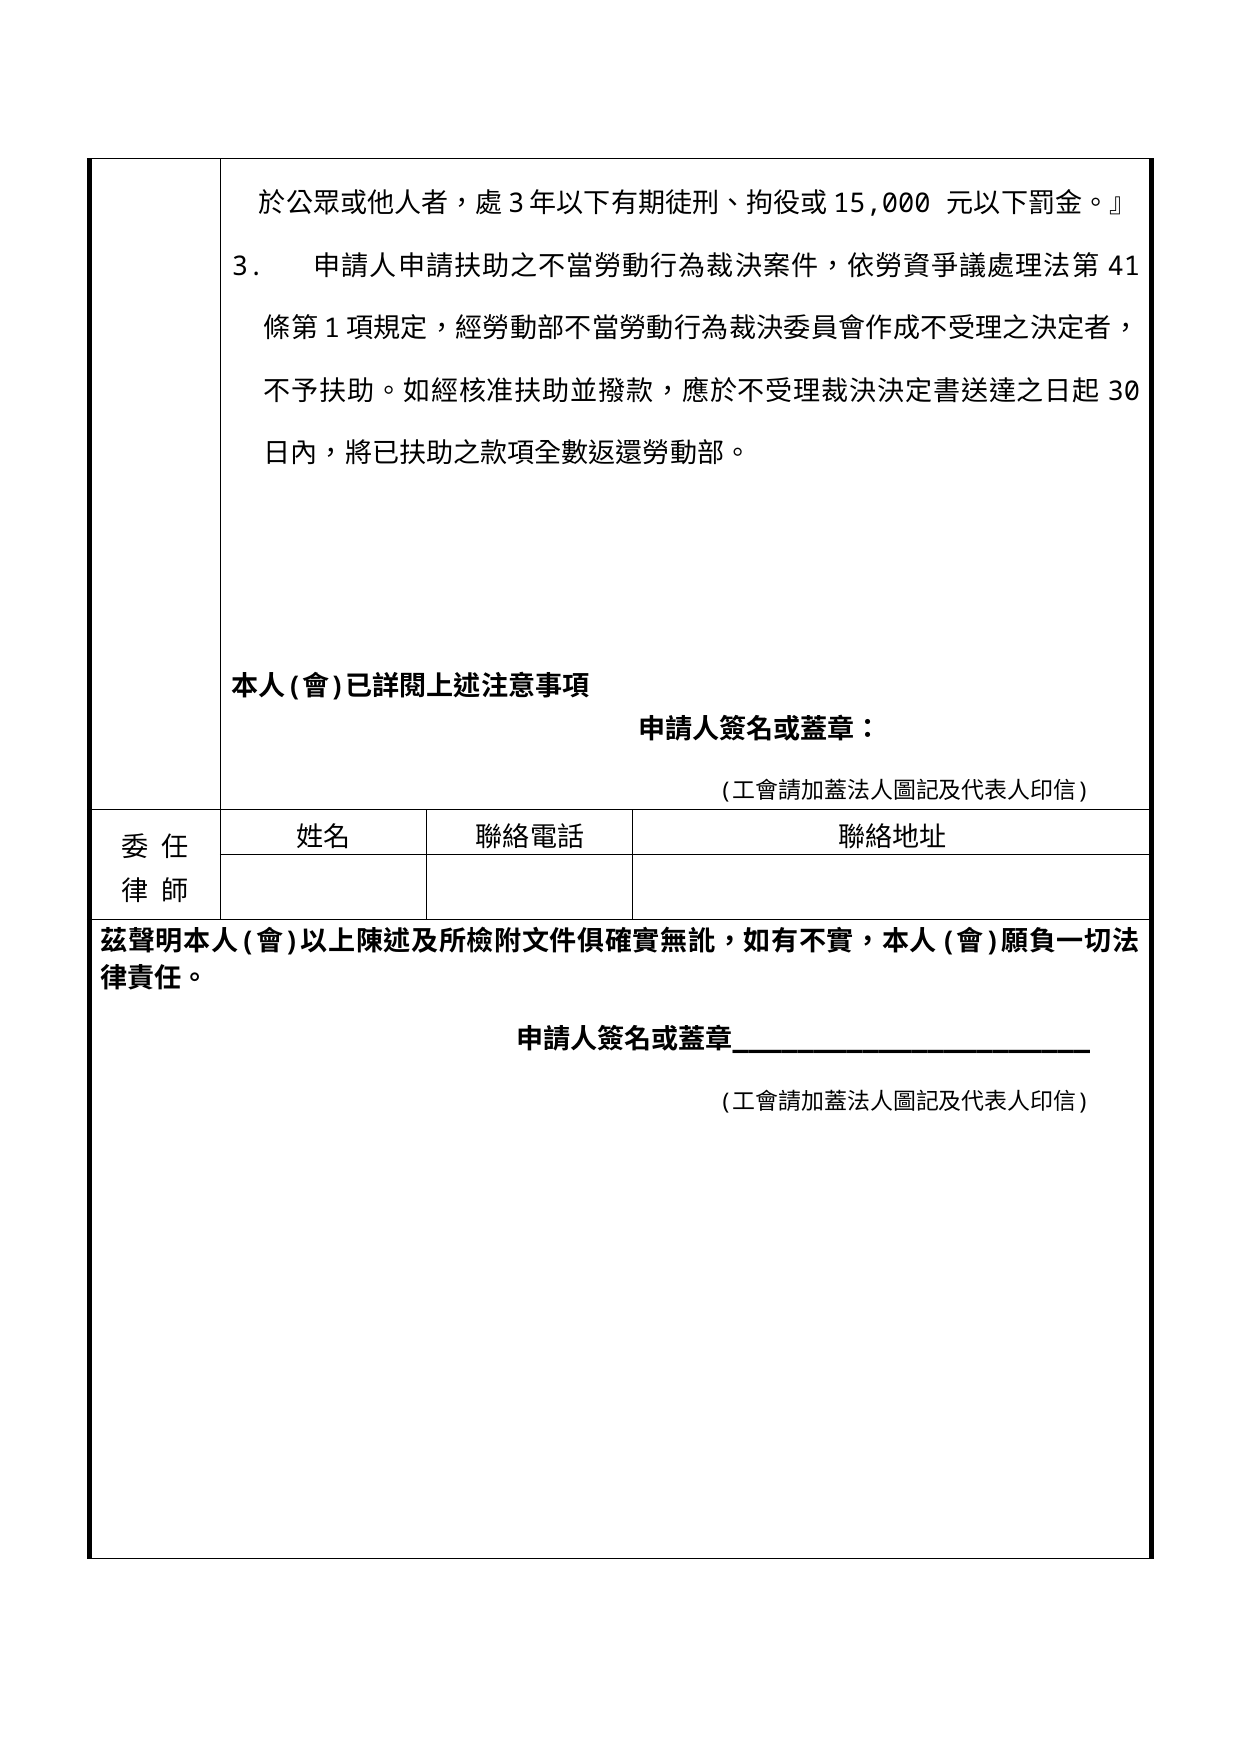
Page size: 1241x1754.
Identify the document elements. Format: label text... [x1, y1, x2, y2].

table_cell 委 任 律 師 [92, 810, 220, 919]
table_cell 姓名 [221, 810, 426, 854]
table_cell [92, 159, 220, 809]
table_cell 於公眾或他人者，處3年以下有期徒刑、拘役或15,000 元以下罰金。』 申請人申請扶助之不當勞動行為裁決案件，依勞資爭議處理法第41條第1項規定，經勞動部不當勞動行為裁決委員會作成不受理之決定者，不予扶助。如經核准扶助並撥款，應於不受理裁決決定書送達之日起30日內，將已扶助之款項全數返還勞動部。 本人(會)已詳閱上述注意事項 申請人簽名或蓋章： (工會請加蓋法人圖記及代表人印信) [221, 159, 1149, 809]
table_cell [221, 855, 426, 919]
table_cell 聯絡地址 [633, 810, 1149, 854]
table_cell 茲聲明本人(會)以上陳述及所檢附文件俱確實無訛，如有不實，本人(會)願負一切法律責任。 申請人簽名或蓋章______________________ (工會請加蓋法人圖記及代表人印信) [92, 920, 1149, 1558]
table_cell 聯絡電話 [427, 810, 632, 854]
table_cell [427, 855, 632, 919]
table_cell [633, 855, 1149, 919]
